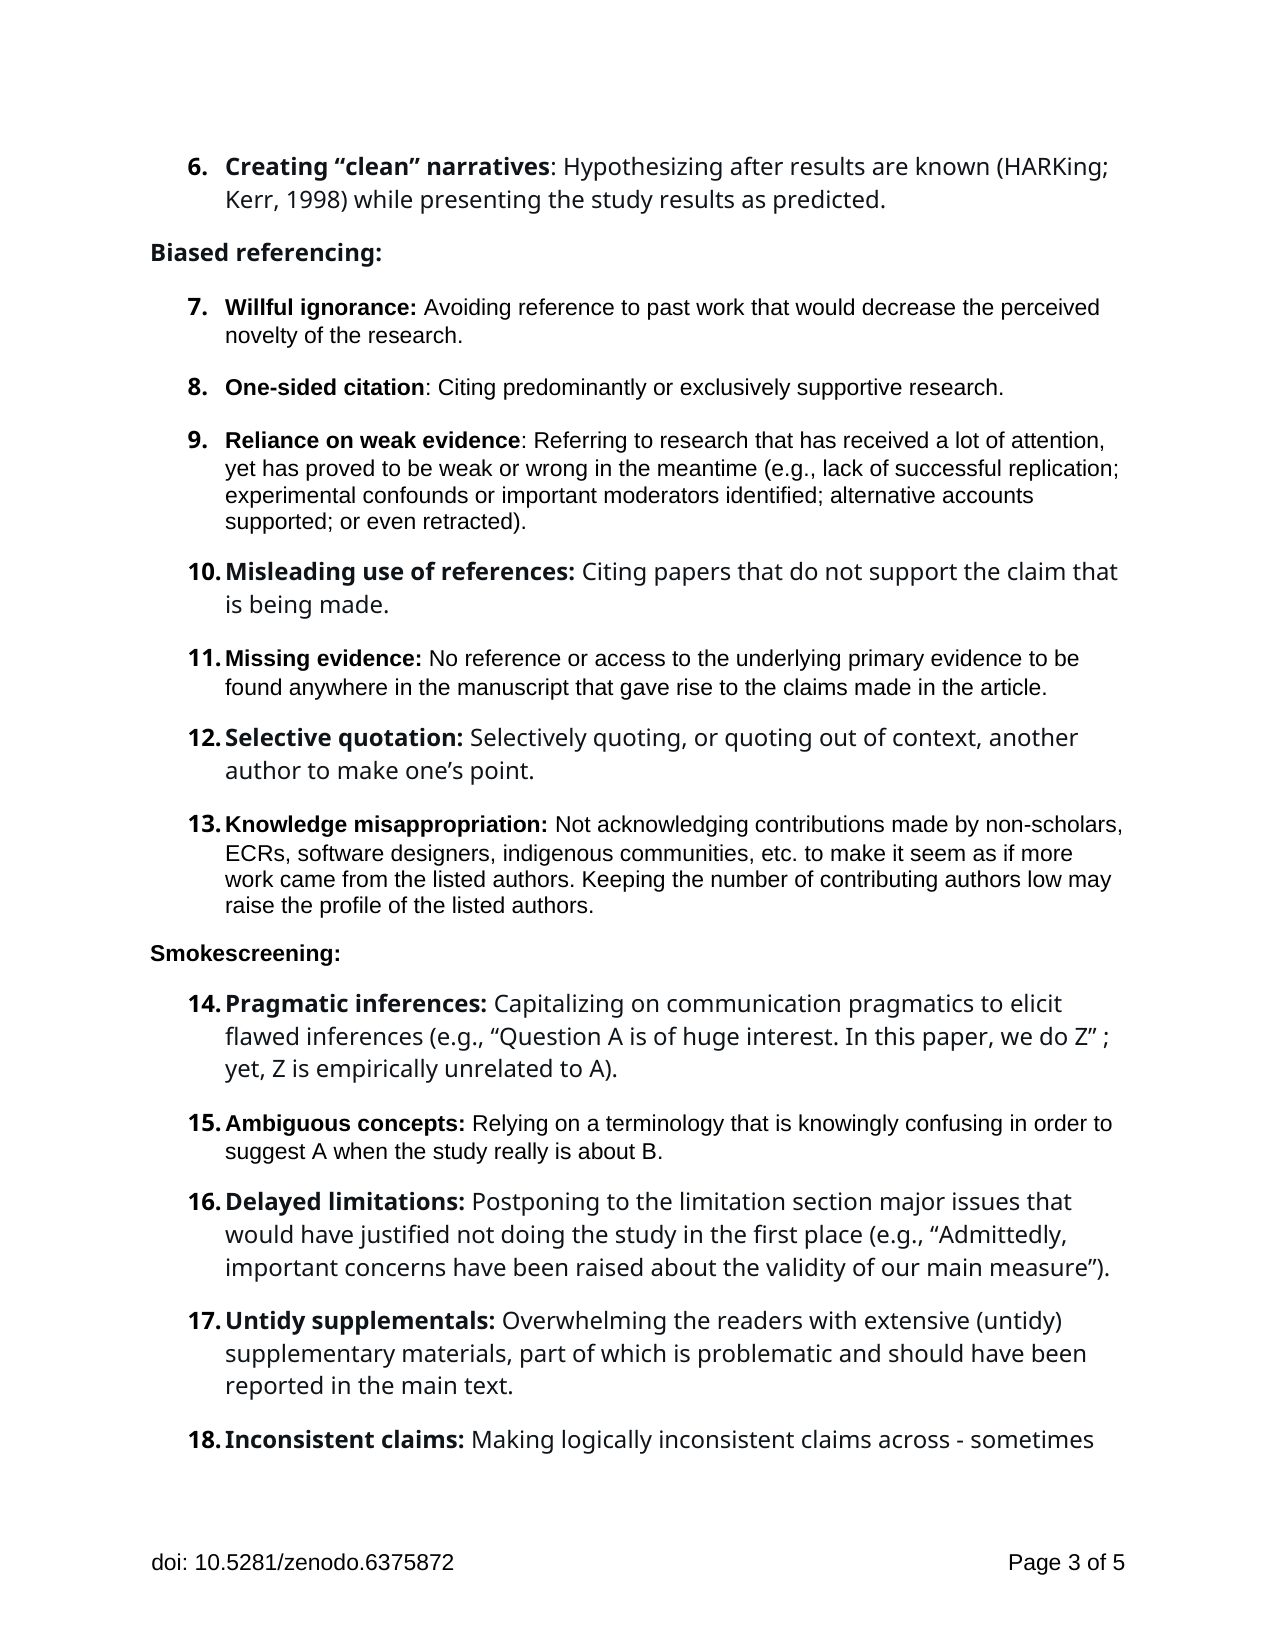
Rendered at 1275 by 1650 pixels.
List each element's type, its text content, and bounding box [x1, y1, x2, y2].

list Creating “clean” narratives: Hypothesizing after results are known (HARKing; Kerr, 1998) while presenting the study results as predicted. [187, 150, 1125, 215]
list Missing evidence: No reference or access to the underlying primary evidence to be found anywhere in the manuscript that gave rise to the claims made in the article. [187, 641, 1125, 700]
list Willful ignorance: Avoiding reference to past work that would decrease the perceived novelty of the research. [187, 289, 1125, 348]
text Biased referencing: [150, 236, 1125, 269]
list Delayed limitations: Postponing to the limitation section major issues that would have justified not doing the study in the first place (e.g., “Admittedly, important concerns have been raised about the validity of our main measure”). [187, 1185, 1125, 1283]
list Reliance on weak evidence: Referring to research that has received a lot of attention, yet has proved to be weak or wrong in the meantime (e.g., lack of successful replication; experimental confounds or important moderators identified; alternative accounts supported; or even retracted). [187, 423, 1125, 534]
list Inconsistent claims: Making logically inconsistent claims across - sometimes [187, 1422, 1125, 1455]
list Misleading use of references: Citing papers that do not support the claim that is being made. [187, 555, 1125, 620]
list Untidy supplementals: Overwhelming the readers with extensive (untidy) supplementary materials, part of which is problematic and should have been reported in the main text. [187, 1304, 1125, 1402]
text Smokescreening: [150, 939, 1125, 966]
list Pragmatic inferences: Capitalizing on communication pragmatics to elicit flawed inferences (e.g., “Question A is of huge interest. In this paper, we do Z” ; yet, Z is empirically unrelated to A). [187, 987, 1125, 1084]
list Knowledge misappropriation: Not acknowledging contributions made by non-scholars, ECRs, software designers, indigenous communities, etc. to make it seem as if more work came from the listed authors. Keeping the number of contributing authors low may raise the profile of the listed authors. [187, 807, 1125, 919]
list Selective quotation: Selectively quoting, or quoting out of context, another author to make one’s point. [187, 721, 1125, 786]
list Ambiguous concepts: Relying on a terminology that is knowingly confusing in order to suggest A when the study really is about B. [187, 1105, 1125, 1164]
list One-sided citation: Citing predominantly or exclusively supportive research. [187, 369, 1125, 402]
